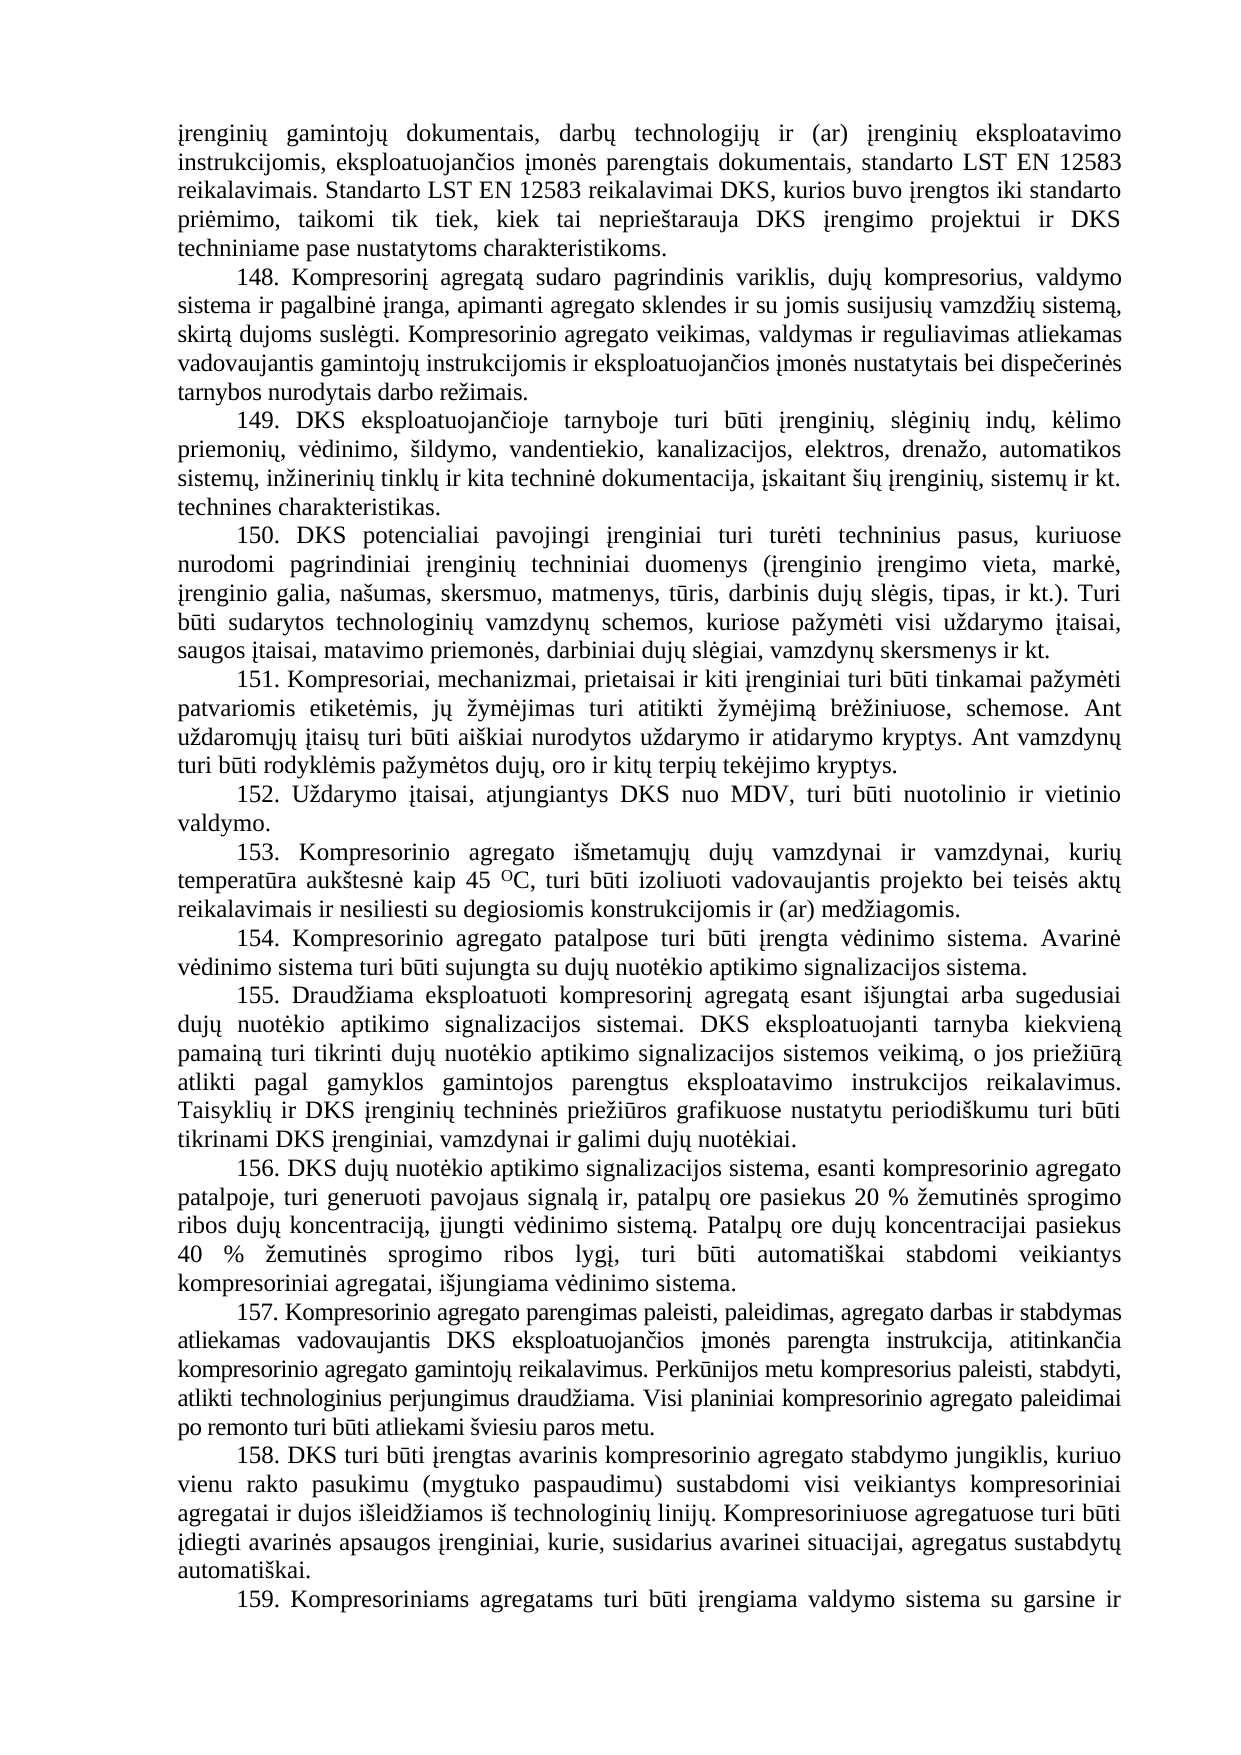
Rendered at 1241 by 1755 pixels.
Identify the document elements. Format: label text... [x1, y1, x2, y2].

text 148. Kompresorinį agregatą sudaro pagrindinis variklis, dujų kompresorius, valdymo sistema ir pagalbinė įranga, apimanti agregato sklendes ir su jomis susijusių vamzdžių sistemą, skirtą dujoms suslėgti. Kompresorinio agregato veikimas, valdymas ir reguliavimas atliekamas vadovaujantis gamintojų instrukcijomis ir eksploatuojančios įmonės nustatytais bei dispečerinės tarnybos nurodytais darbo režimais. [177, 262, 1122, 406]
text 150. DKS potencialiai pavojingi įrenginiai turi turėti techninius pasus, kuriuose nurodomi pagrindiniai įrenginių techniniai duomenys (įrenginio įrengimo vieta, markė, įrenginio galia, našumas, skersmuo, matmenys, tūris, darbinis dujų slėgis, tipas, ir kt.). Turi būti sudarytos technologinių vamzdynų schemos, kuriose pažymėti visi uždarymo įtaisai, saugos įtaisai, matavimo priemonės, darbiniai dujų slėgiai, vamzdynų skersmenys ir kt. [177, 521, 1122, 664]
text 149. DKS eksploatuojančioje tarnyboje turi būti įrenginių, slėginių indų, kėlimo priemonių, vėdinimo, šildymo, vandentiekio, kanalizacijos, elektros, drenažo, automatikos sistemų, inžinerinių tinklų ir kita techninė dokumentacija, įskaitant šių įrenginių, sistemų ir kt. technines charakteristikas. [177, 406, 1122, 521]
text 154. Kompresorinio agregato patalpose turi būti įrengta vėdinimo sistema. Avarinė vėdinimo sistema turi būti sujungta su dujų nuotėkio aptikimo signalizacijos sistema. [177, 923, 1122, 981]
text 155. Draudžiama eksploatuoti kompresorinį agregatą esant išjungtai arba sugedusiai dujų nuotėkio aptikimo signalizacijos sistemai. DKS eksploatuojanti tarnyba kiekvieną pamainą turi tikrinti dujų nuotėkio aptikimo signalizacijos sistemos veikimą, o jos priežiūrą atlikti pagal gamyklos gamintojos parengtus eksploatavimo instrukcijos reikalavimus. Taisyklių ir DKS įrenginių techninės priežiūros grafikuose nustatytu periodiškumu turi būti tikrinami DKS įrenginiai, vamzdynai ir galimi dujų nuotėkiai. [177, 981, 1122, 1153]
text 153. Kompresorinio agregato išmetamųjų dujų vamzdynai ir vamzdynai, kurių temperatūra aukštesnė kaip 45 OC, turi būti izoliuoti vadovaujantis projekto bei teisės aktų reikalavimais ir nesiliesti su degiosiomis konstrukcijomis ir (ar) medžiagomis. [177, 837, 1122, 923]
text 157. Kompresorinio agregato parengimas paleisti, paleidimas, agregato darbas ir stabdymas atliekamas vadovaujantis DKS eksploatuojančios įmonės parengta instrukcija, atitinkančia kompresorinio agregato gamintojų reikalavimus. Perkūnijos metu kompresorius paleisti, stabdyti, atlikti technologinius perjungimus draudžiama. Visi planiniai kompresorinio agregato paleidimai po remonto turi būti atliekami šviesiu paros metu. [177, 1297, 1122, 1441]
text įrenginių gamintojų dokumentais, darbų technologijų ir (ar) įrenginių eksploatavimo instrukcijomis, eksploatuojančios įmonės parengtais dokumentais, standarto LST EN 12583 reikalavimais. Standarto LST EN 12583 reikalavimai DKS, kurios buvo įrengtos iki standarto priėmimo, taikomi tik tiek, kiek tai neprieštarauja DKS įrengimo projektui ir DKS techniniame pase nustatytoms charakteristikoms. [177, 118, 1122, 262]
text 158. DKS turi būti įrengtas avarinis kompresorinio agregato stabdymo jungiklis, kuriuo vienu rakto pasukimu (mygtuko paspaudimu) sustabdomi visi veikiantys kompresoriniai agregatai ir dujos išleidžiamos iš technologinių linijų. Kompresoriniuose agregatuose turi būti įdiegti avarinės apsaugos įrenginiai, kurie, susidarius avarinei situacijai, agregatus sustabdytų automatiškai. [177, 1441, 1122, 1584]
text 151. Kompresoriai, mechanizmai, prietaisai ir kiti įrenginiai turi būti tinkamai pažymėti patvariomis etiketėmis, jų žymėjimas turi atitikti žymėjimą brėžiniuose, schemose. Ant uždaromųjų įtaisų turi būti aiškiai nurodytos uždarymo ir atidarymo kryptys. Ant vamzdynų turi būti rodyklėmis pažymėtos dujų, oro ir kitų terpių tekėjimo kryptys. [177, 664, 1122, 779]
text 156. DKS dujų nuotėkio aptikimo signalizacijos sistema, esanti kompresorinio agregato patalpoje, turi generuoti pavojaus signalą ir, patalpų ore pasiekus 20 % žemutinės sprogimo ribos dujų koncentraciją, įjungti vėdinimo sistemą. Patalpų ore dujų koncentracijai pasiekus 40 % žemutinės sprogimo ribos lygį, turi būti automatiškai stabdomi veikiantys kompresoriniai agregatai, išjungiama vėdinimo sistema. [177, 1153, 1122, 1297]
text 159. Kompresoriniams agregatams turi būti įrengiama valdymo sistema su garsine ir [177, 1584, 1122, 1613]
text 152. Uždarymo įtaisai, atjungiantys DKS nuo MDV, turi būti nuotolinio ir vietinio valdymo. [177, 779, 1122, 837]
